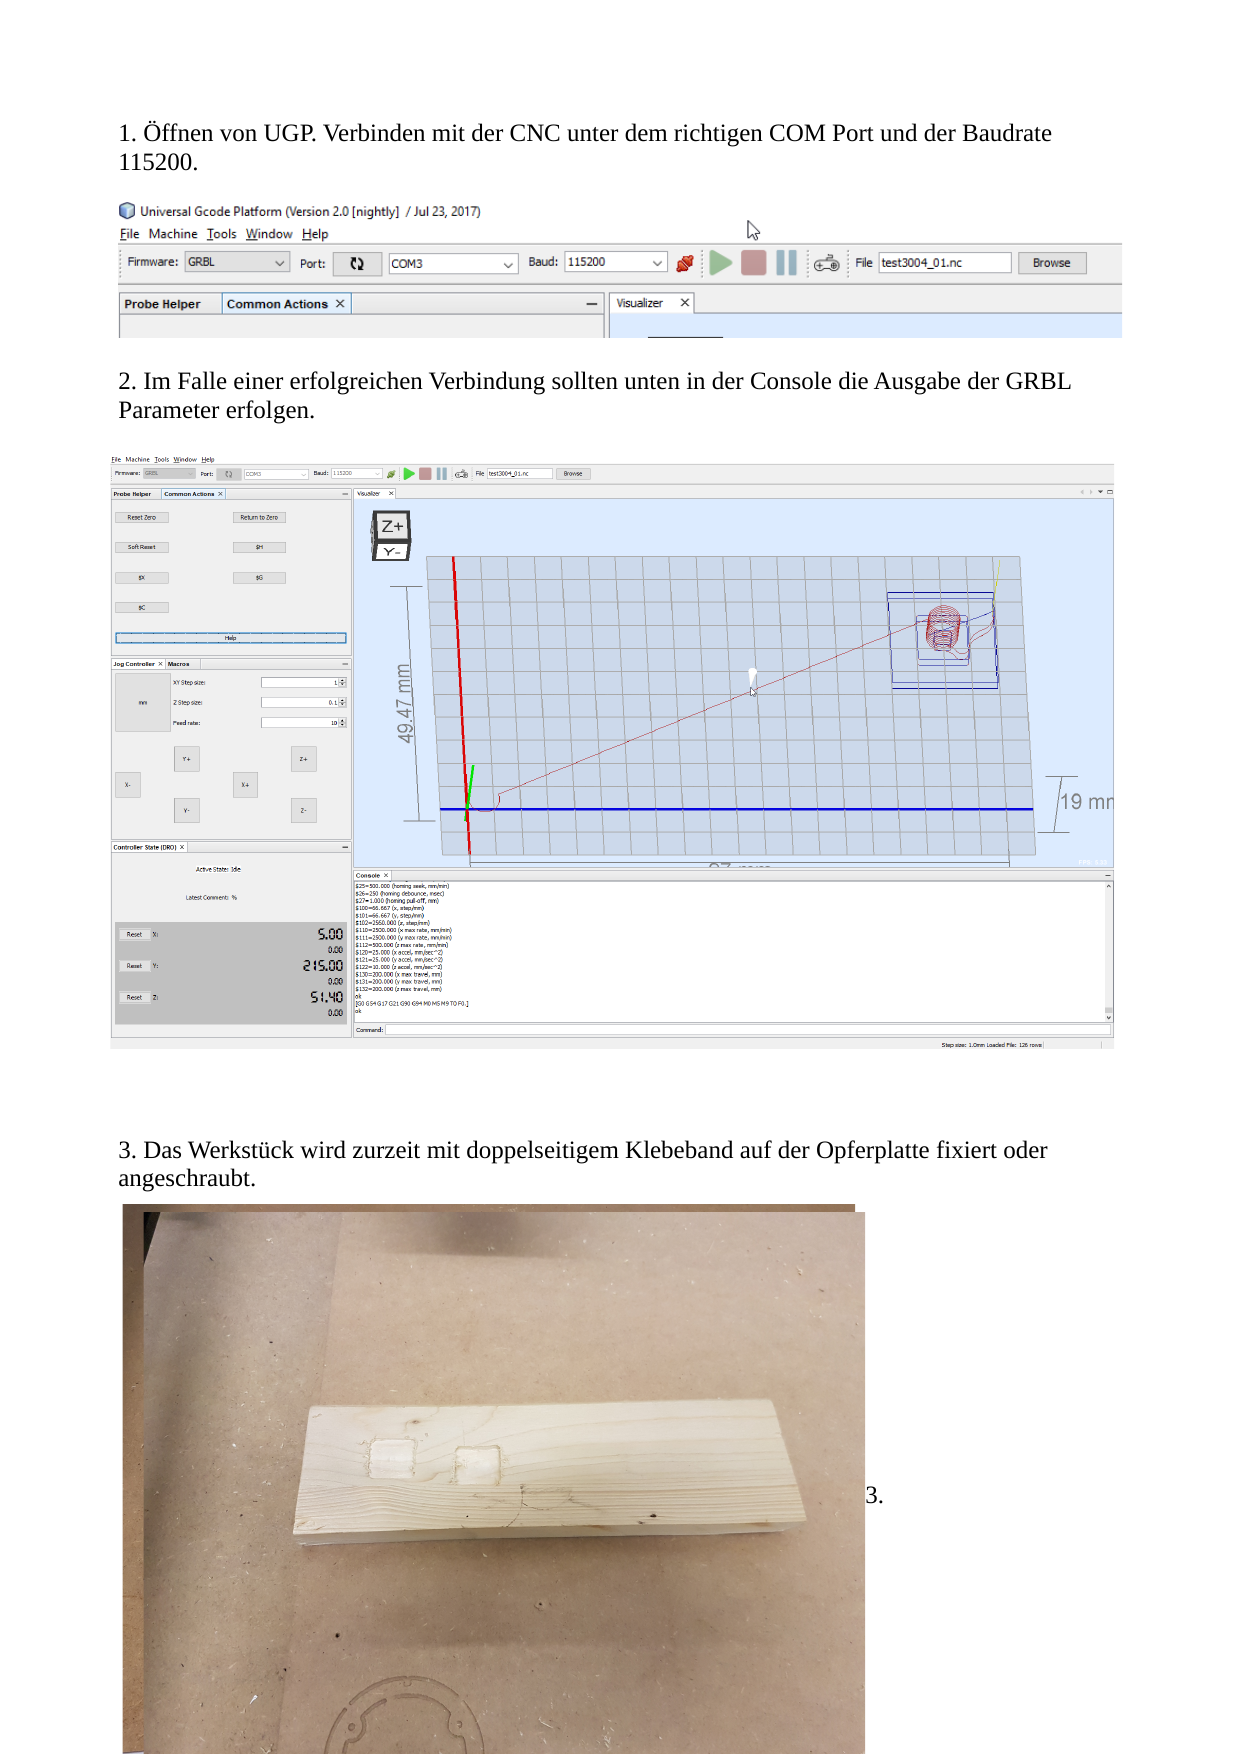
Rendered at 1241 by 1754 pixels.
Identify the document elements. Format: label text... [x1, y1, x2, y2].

text 3. Das Werkstück wird zurzeit mit doppelseitigem Klebeband auf der Opferplatte fixiert oder angeschraubt. [118, 1135, 1122, 1192]
text 3. [866, 1480, 1122, 1508]
picture [110, 455, 1115, 1049]
picture [122, 1204, 866, 1754]
text 2. Im Falle einer erfolgreichen Verbindung sollten unten in der Console die Ausgabe der GRBL Parameter erfolgen. [118, 366, 1122, 424]
text 1. Öffnen von UGP. Verbinden mit der CNC unter dem richtigen COM Port und der Baudrate 115200. [118, 118, 1122, 176]
picture [118, 199, 1123, 338]
text [118, 1480, 122, 1508]
